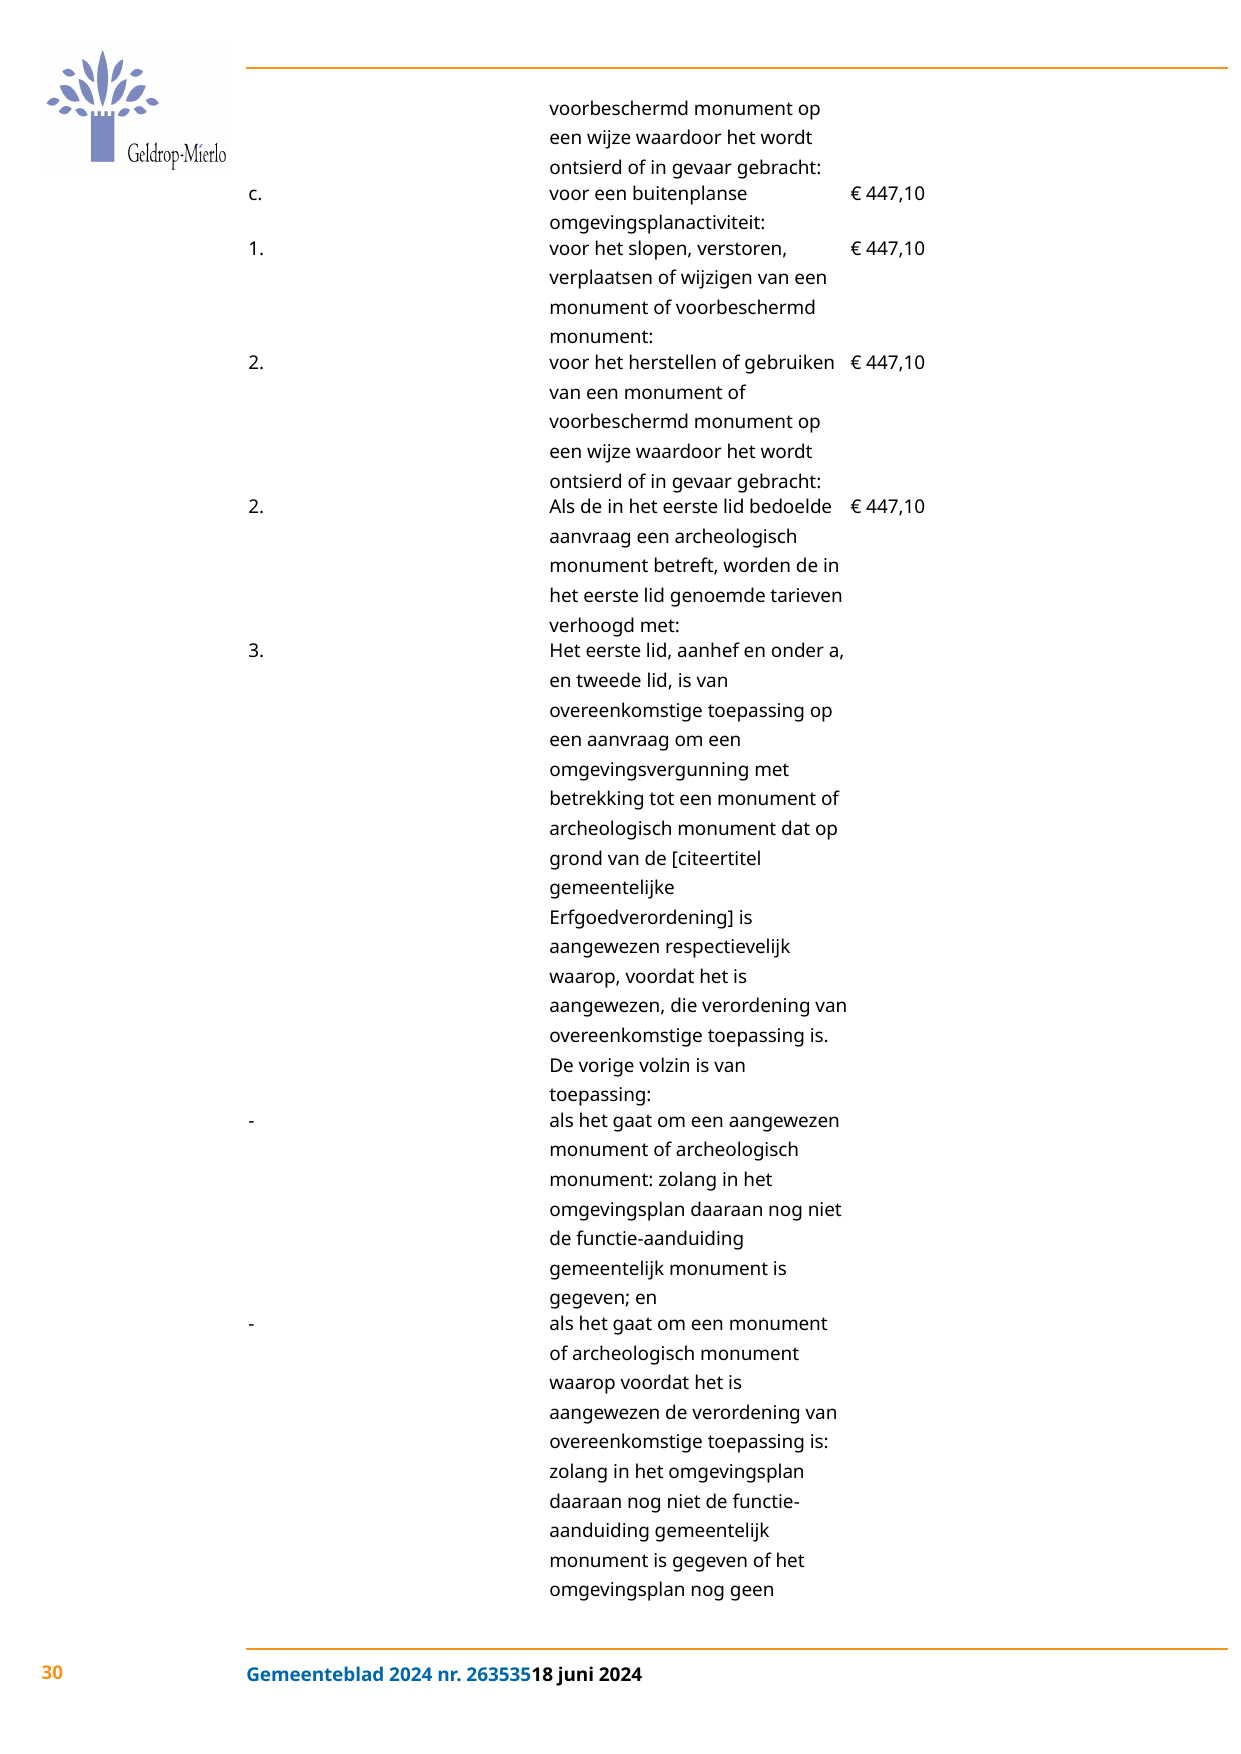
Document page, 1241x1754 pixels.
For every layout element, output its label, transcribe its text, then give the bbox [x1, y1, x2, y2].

table_cell 2. [248, 350, 549, 493]
table_cell Als de in het eerste lid bedoelde aanvraag een archeologisch monument betreft, worden de in het eerste lid genoemde tarieven verhoogd met: [549, 494, 850, 638]
table_cell [850, 638, 1152, 1107]
table_cell Het eerste lid, aanhef en onder a, en tweede lid, is van overeenkomstige toepassing op een aanvraag om een omgevingsvergunning met betrekking tot een monument of archeologisch monument dat op grond van de [citeertitel gemeentelijke Erfgoedverordening] is aangewezen respectievelijk waarop, voordat het is aangewezen, die verordening van overeenkomstige toepassing is. De vorige volzin is van toepassing: [549, 638, 850, 1107]
table_cell € 447,10 [850, 235, 1152, 349]
table_cell als het gaat om een monument of archeologisch monument waarop voordat het is aangewezen de verordening van overeenkomstige toepassing is: zolang in het omgevingsplan daaraan nog niet de functie-aanduiding gemeentelijk monument is gegeven of het omgevingsplan nog geen [549, 1310, 850, 1602]
table_cell - [248, 1310, 549, 1602]
table_cell c. [248, 180, 549, 235]
picture [41, 47, 231, 172]
table_cell 2. [248, 494, 549, 638]
table_cell € 447,10 [850, 494, 1152, 638]
table_cell [248, 95, 549, 180]
table_cell € 447,10 [850, 350, 1152, 493]
table_cell als het gaat om een aangewezen monument of archeologisch monument: zolang in het omgevingsplan daaraan nog niet de functie-aanduiding gemeentelijk monument is gegeven; en [549, 1107, 850, 1310]
table_cell voor een buitenplanse omgevingsplanactiviteit: [549, 180, 850, 235]
table_cell [850, 1310, 1152, 1602]
table_cell [850, 1107, 1152, 1310]
table_cell voorbeschermd monument op een wijze waardoor het wordt ontsierd of in gevaar gebracht: [549, 95, 850, 180]
table_cell voor het slopen, verstoren, verplaatsen of wijzigen van een monument of voorbeschermd monument: [549, 235, 850, 349]
table_cell € 447,10 [850, 180, 1152, 235]
table_cell voor het herstellen of gebruiken van een monument of voorbeschermd monument op een wijze waardoor het wordt ontsierd of in gevaar gebracht: [549, 350, 850, 493]
table_cell [850, 95, 1152, 180]
table_cell 3. [248, 638, 549, 1107]
table_cell - [248, 1107, 549, 1310]
table_cell 1. [248, 235, 549, 349]
